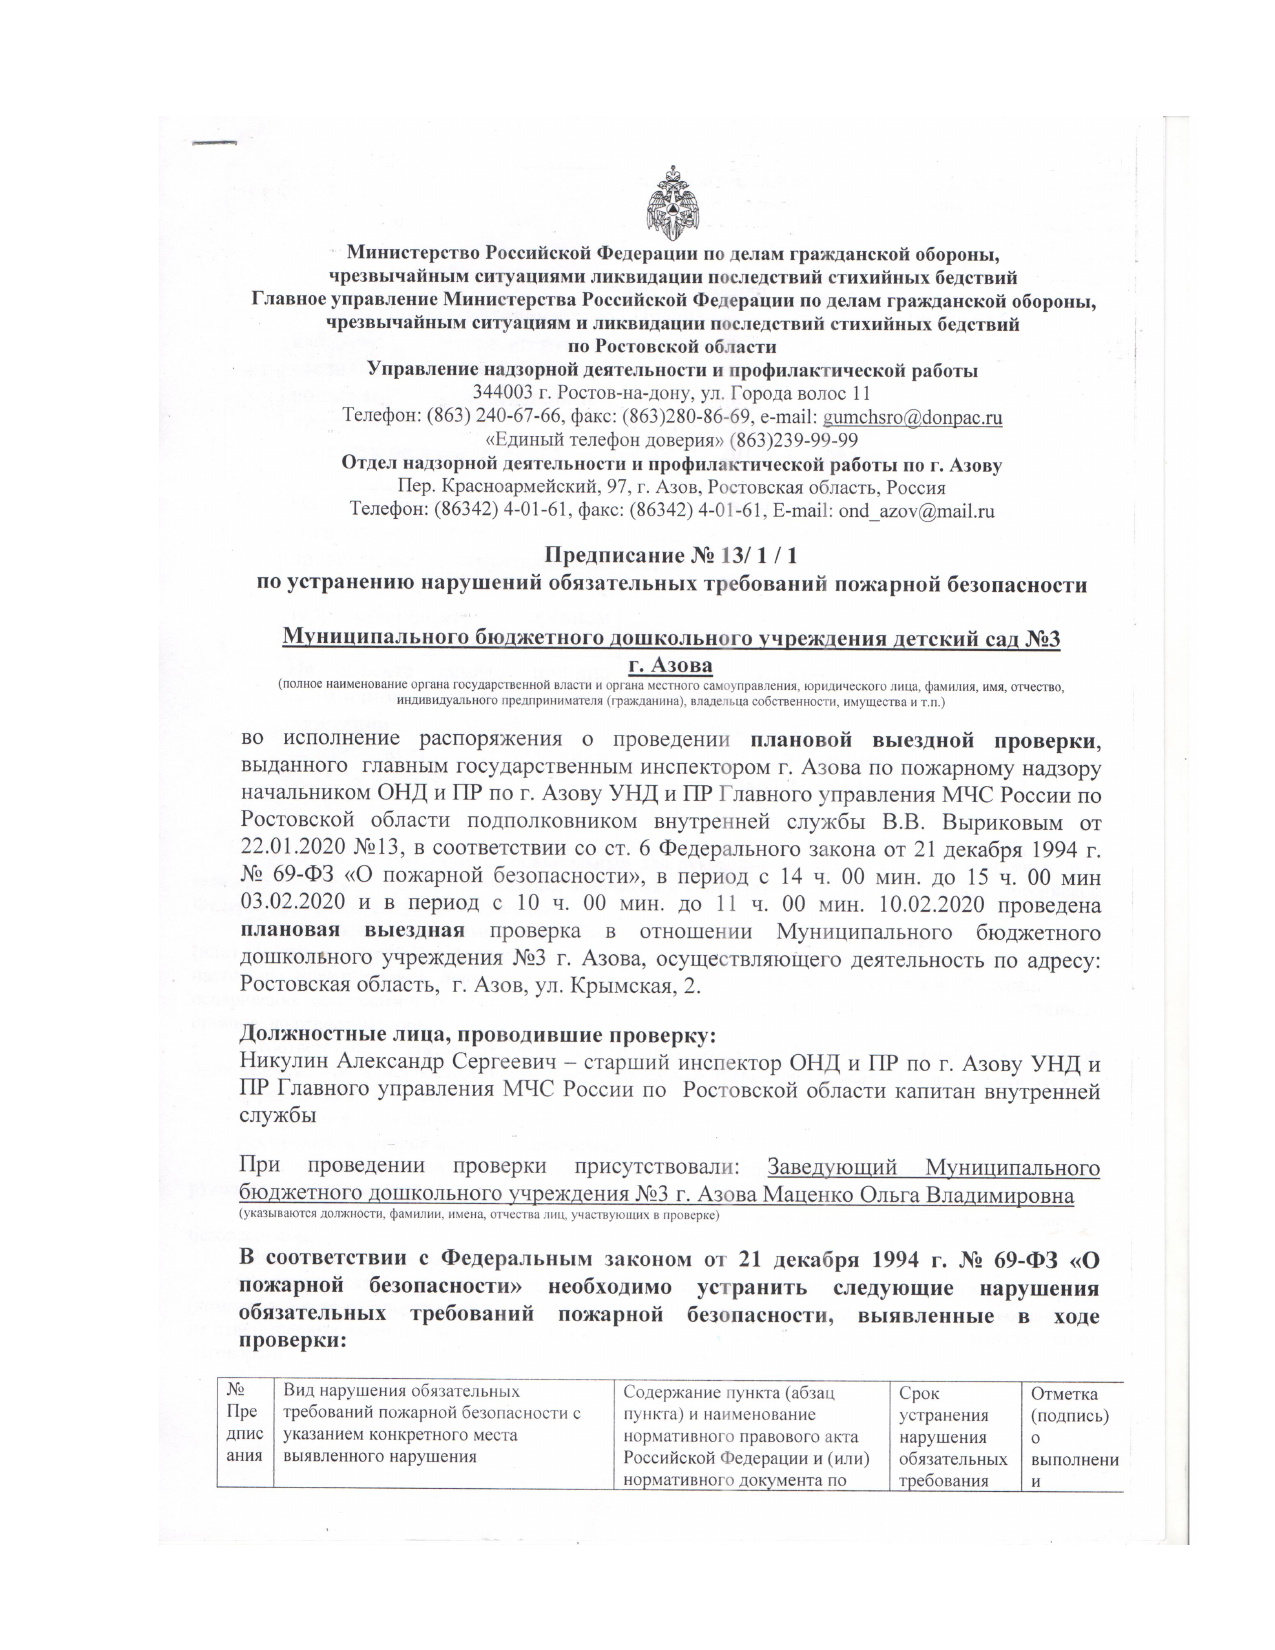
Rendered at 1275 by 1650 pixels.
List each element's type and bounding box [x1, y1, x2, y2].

picture [158, 116, 1198, 1545]
